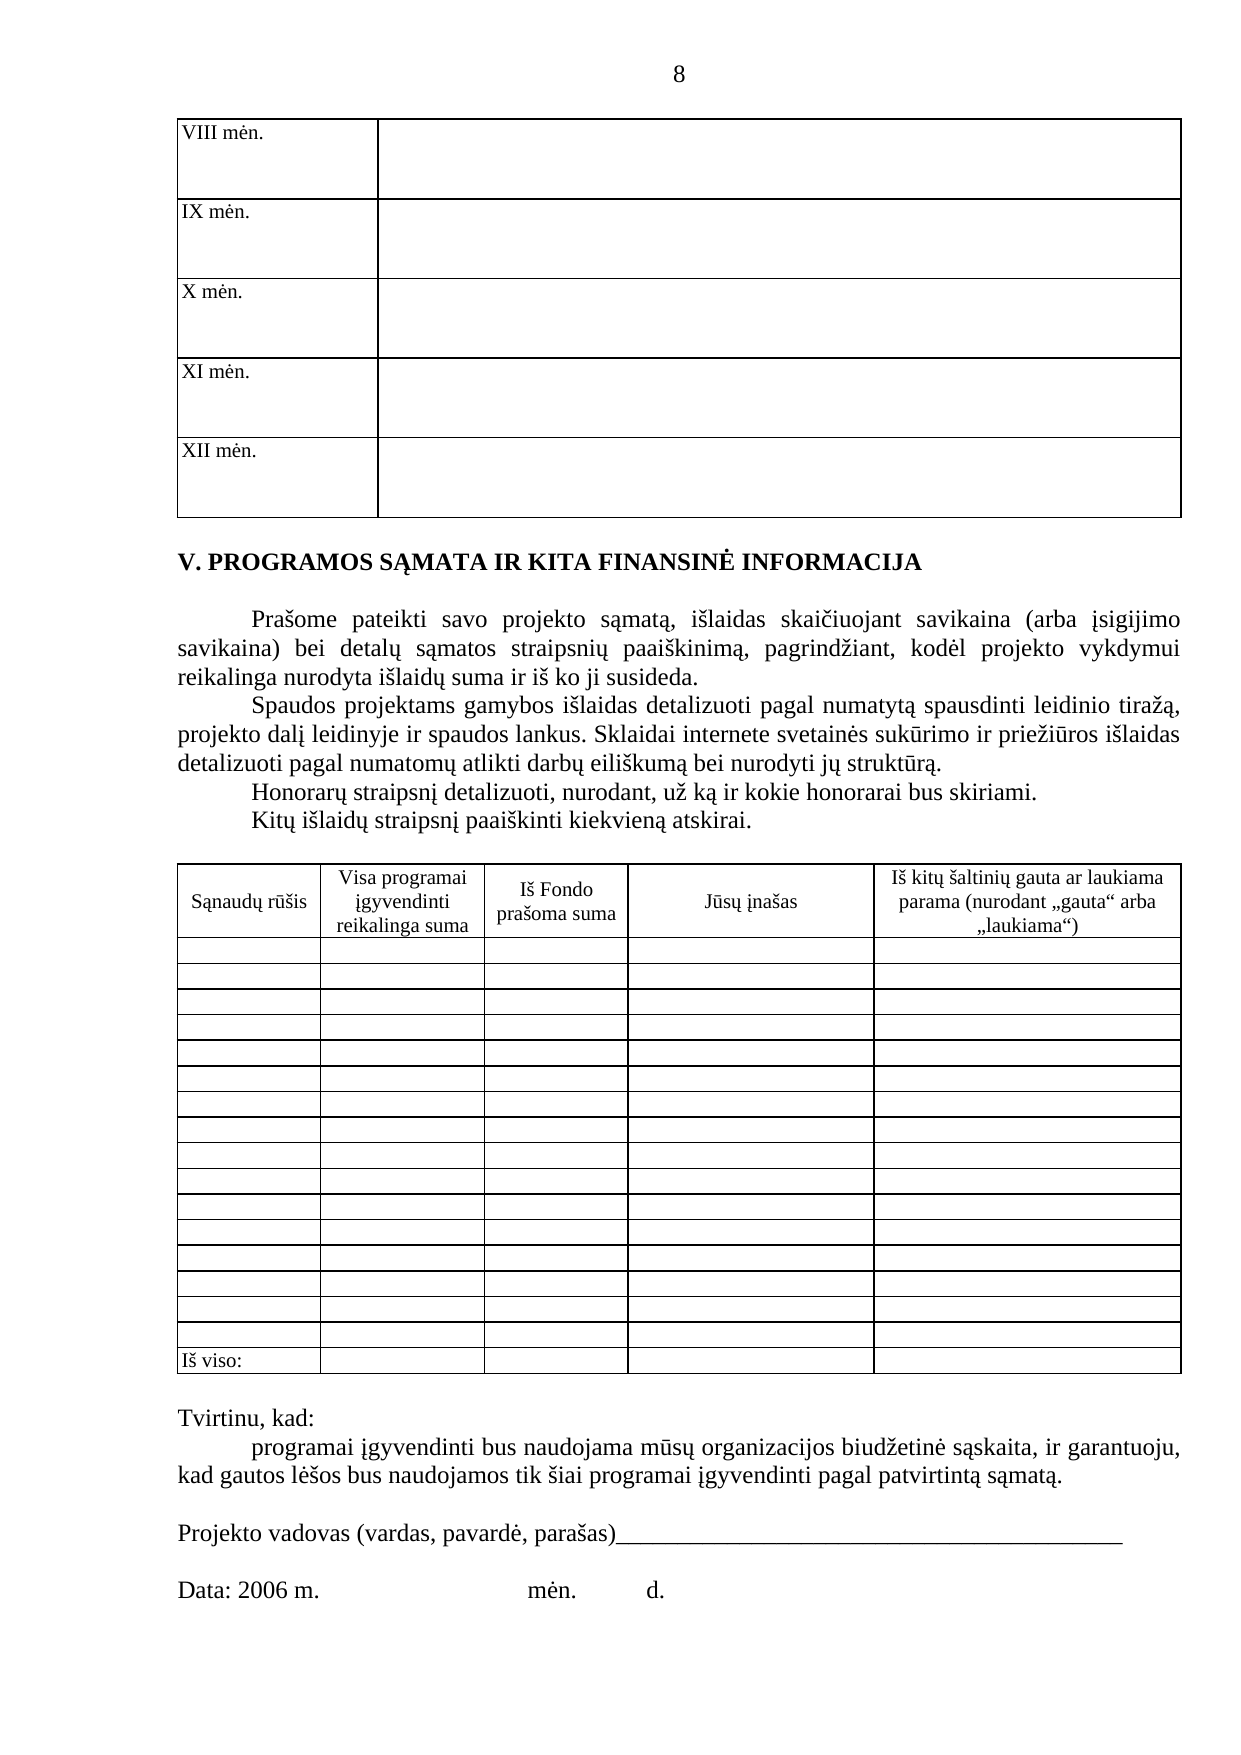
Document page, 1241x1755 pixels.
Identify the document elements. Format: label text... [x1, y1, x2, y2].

table_cell [485, 1220, 489, 1244]
table_cell [485, 1067, 489, 1091]
table_cell [321, 1143, 325, 1167]
table_cell [379, 359, 1180, 437]
table_cell [321, 1323, 325, 1347]
table_cell XII mėn. [178, 438, 377, 517]
table_cell [316, 1143, 320, 1167]
table_cell [321, 1195, 325, 1219]
table_cell IX mėn. [178, 200, 377, 277]
table_cell [485, 1195, 489, 1219]
table_cell [485, 1348, 489, 1372]
table_cell [321, 1067, 325, 1091]
table_cell [321, 1041, 325, 1065]
text Prašome pateikti savo projekto sąmatą, išlaidas skaičiuojant savikaina (arba įsigijimo savikaina) bei detalų sąmatos straipsnių paaiškinimą, pagrindžiant, kodėl projekto vykdymui reikalinga nurodyta išlaidų suma ir iš ko ji susideda. [177, 604, 1181, 691]
table_cell [485, 1272, 489, 1296]
table_cell [480, 1272, 484, 1296]
table_cell [480, 938, 484, 962]
table_cell [316, 1169, 320, 1193]
text Spaudos projektams gamybos išlaidas detalizuoti pagal numatytą spausdinti leidinio tiražą, projekto dalį leidinyje ir spaudos lankus. Sklaidai internete svetainės sukūrimo ir priežiūros išlaidas detalizuoti pagal numatomų atlikti darbų eiliškumą bei nurodyti jų struktūrą. [177, 691, 1181, 777]
table_cell [480, 1118, 484, 1142]
table_cell [869, 1220, 873, 1244]
text Honorarų straipsnį detalizuoti, nurodant, už ką ir kokie honorarai bus skiriami. [177, 777, 1181, 806]
table_cell [379, 279, 1180, 357]
table_cell [869, 938, 873, 962]
table_cell [321, 1118, 325, 1142]
text Kitų išlaidų straipsnį paaiškinti kiekvieną atskirai. [177, 806, 1181, 834]
table_cell [316, 1297, 320, 1321]
table_header Jūsų įnašas [629, 865, 873, 937]
table_cell [321, 938, 325, 962]
table_cell [485, 990, 489, 1014]
table_cell [480, 1067, 484, 1091]
table_cell [316, 1246, 320, 1270]
text V. PROGRAMOS SĄMATA IR KITA FINANSINĖ INFORMACIJA [177, 547, 1181, 576]
table_cell [869, 1272, 873, 1296]
table_cell [869, 1195, 873, 1219]
table_cell [485, 1297, 489, 1321]
table_cell [485, 1143, 489, 1167]
table_cell [869, 1015, 873, 1039]
table_cell [321, 1272, 325, 1296]
table_cell [379, 120, 1180, 198]
table_cell [869, 1323, 873, 1347]
table_cell [316, 1067, 320, 1091]
table_cell [480, 1348, 484, 1372]
table_cell [480, 990, 484, 1014]
table_cell [316, 1220, 320, 1244]
table_cell [485, 1092, 489, 1116]
table_cell VIII mėn. [178, 120, 377, 198]
table_cell [321, 1169, 325, 1193]
text Data: 2006 m. mėn. d. [177, 1575, 1181, 1604]
table_cell [316, 990, 320, 1014]
table_cell [316, 1272, 320, 1296]
table_cell [485, 1323, 489, 1347]
table_cell [480, 1092, 484, 1116]
text Tvirtinu, kad: [177, 1403, 1181, 1432]
table_cell [316, 938, 320, 962]
table_cell [316, 1323, 320, 1347]
table_cell [321, 1092, 325, 1116]
table_cell [485, 1041, 489, 1065]
table_cell [480, 1041, 484, 1065]
table_cell [316, 1092, 320, 1116]
table_cell [485, 938, 489, 962]
table_cell [480, 1297, 484, 1321]
table_cell [869, 1143, 873, 1167]
table_cell [480, 1169, 484, 1193]
table_cell [869, 964, 873, 988]
table_cell [869, 1092, 873, 1116]
table_cell [321, 1297, 325, 1321]
table_cell [321, 990, 325, 1014]
table_cell X mėn. [178, 279, 377, 357]
table_cell [316, 1195, 320, 1219]
table_cell [869, 1297, 873, 1321]
table_cell [480, 1143, 484, 1167]
table_cell [485, 964, 489, 988]
table_cell [480, 1323, 484, 1347]
text programai įgyvendinti bus naudojama mūsų organizacijos biudžetinė sąskaita, ir garantuoju, kad gautos lėšos bus naudojamos tik šiai programai įgyvendinti pagal patvirtintą sąmatą. [177, 1432, 1181, 1489]
table_cell [485, 1169, 489, 1193]
table_cell [316, 1118, 320, 1142]
table_cell [480, 1220, 484, 1244]
table_cell [485, 1118, 489, 1142]
table_cell [485, 1015, 489, 1039]
table_cell [480, 964, 484, 988]
table_cell [321, 1246, 325, 1270]
table_cell [480, 1246, 484, 1270]
table_cell [869, 1348, 873, 1372]
table_cell [869, 990, 873, 1014]
table_cell [480, 1015, 484, 1039]
table_header Iš Fondo prašoma suma [485, 865, 627, 937]
table_cell [869, 1041, 873, 1065]
table_header Sąnaudų rūšis [178, 865, 320, 937]
table_cell [869, 1067, 873, 1091]
table_cell [316, 1041, 320, 1065]
table_cell [869, 1118, 873, 1142]
table_cell [316, 964, 320, 988]
table_cell [869, 1169, 873, 1193]
table_cell [869, 1246, 873, 1270]
table_cell [485, 1246, 489, 1270]
table_cell [316, 1015, 320, 1039]
table_cell [321, 964, 325, 988]
table_cell [379, 438, 1180, 517]
text Projekto vadovas (vardas, pavardė, parašas) [177, 1518, 1181, 1547]
table_cell [321, 1220, 325, 1244]
table_cell [321, 1015, 325, 1039]
table_cell [379, 200, 1180, 277]
table_cell [321, 1348, 325, 1372]
table_cell [480, 1195, 484, 1219]
table_cell XI mėn. [178, 359, 377, 437]
